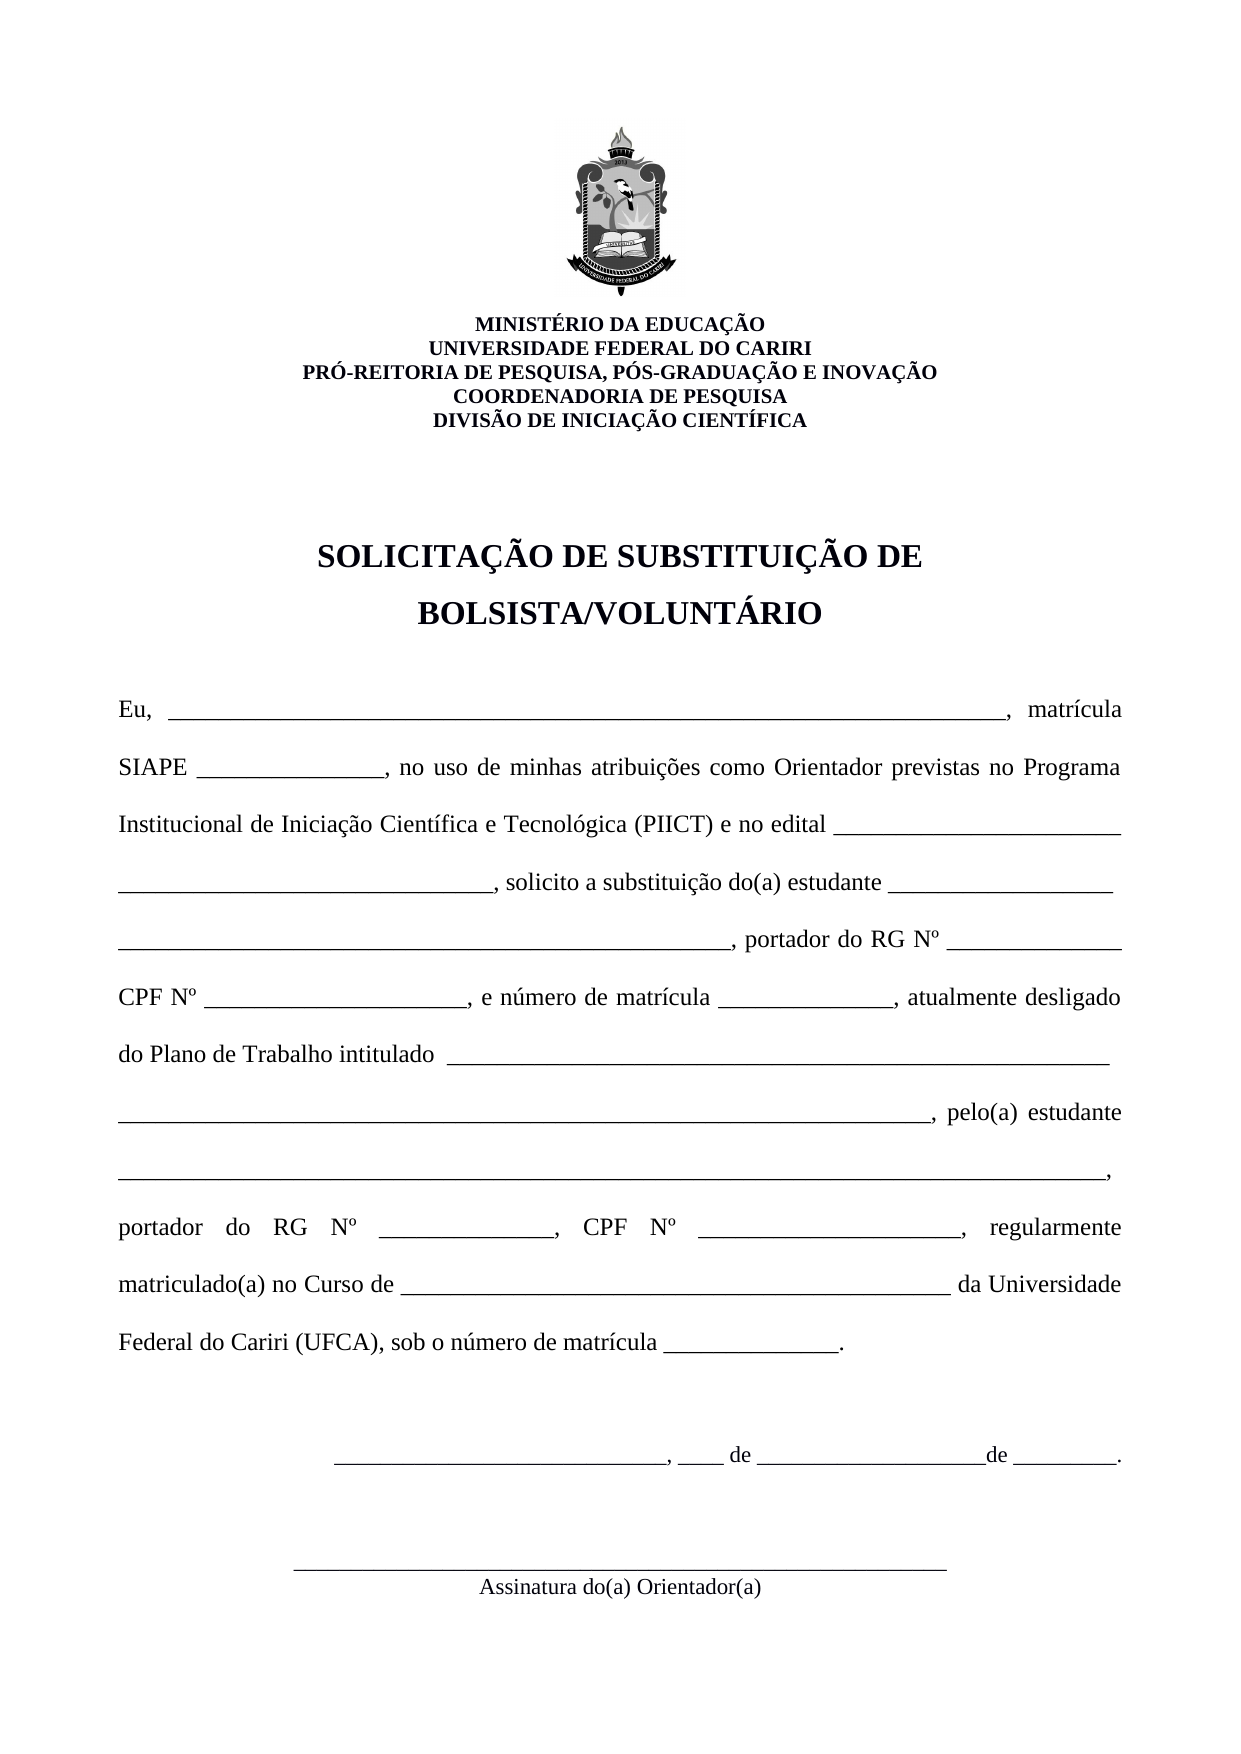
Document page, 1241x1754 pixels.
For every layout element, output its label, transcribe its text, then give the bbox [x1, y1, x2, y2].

text _________________________________________________, portador do RG Nº ______________ CPF Nº _____________________, e número de matrícula ______________, atualmente desligado do Plano de Trabalho intitulado _____________________________________________________ [118, 924, 1122, 1068]
text _________________________________________________________________, pelo(a) estudante _______________________________________________________________________________, portador do RG Nº ______________, CPF Nº _____________________, regularmente matriculado(a) no Curso de ____________________________________________ da Universidade Federal do Cariri (UFCA), sob o número de matrícula ______________. [118, 1097, 1122, 1355]
picture [554, 118, 687, 297]
text _____________________________, ____ de ____________________de _________. [118, 1442, 1122, 1468]
text SOLICITAÇÃO DE SUBSTITUIÇÃO DE BOLSISTA/VOLUNTÁRIO [118, 536, 1122, 632]
text Eu, ___________________________________________________________________, matrícula SIAPE _______________, no uso de minhas atribuições como Orientador previstas no Programa Institucional de Iniciação Científica e Tecnológica (PIICT) e no edital _______________________ ______________________________, solicito a substituição do(a) estudante __________________ [118, 694, 1122, 895]
text Assinatura do(a) Orientador(a) [118, 1573, 1122, 1600]
text _________________________________________________________ [118, 1547, 1122, 1573]
